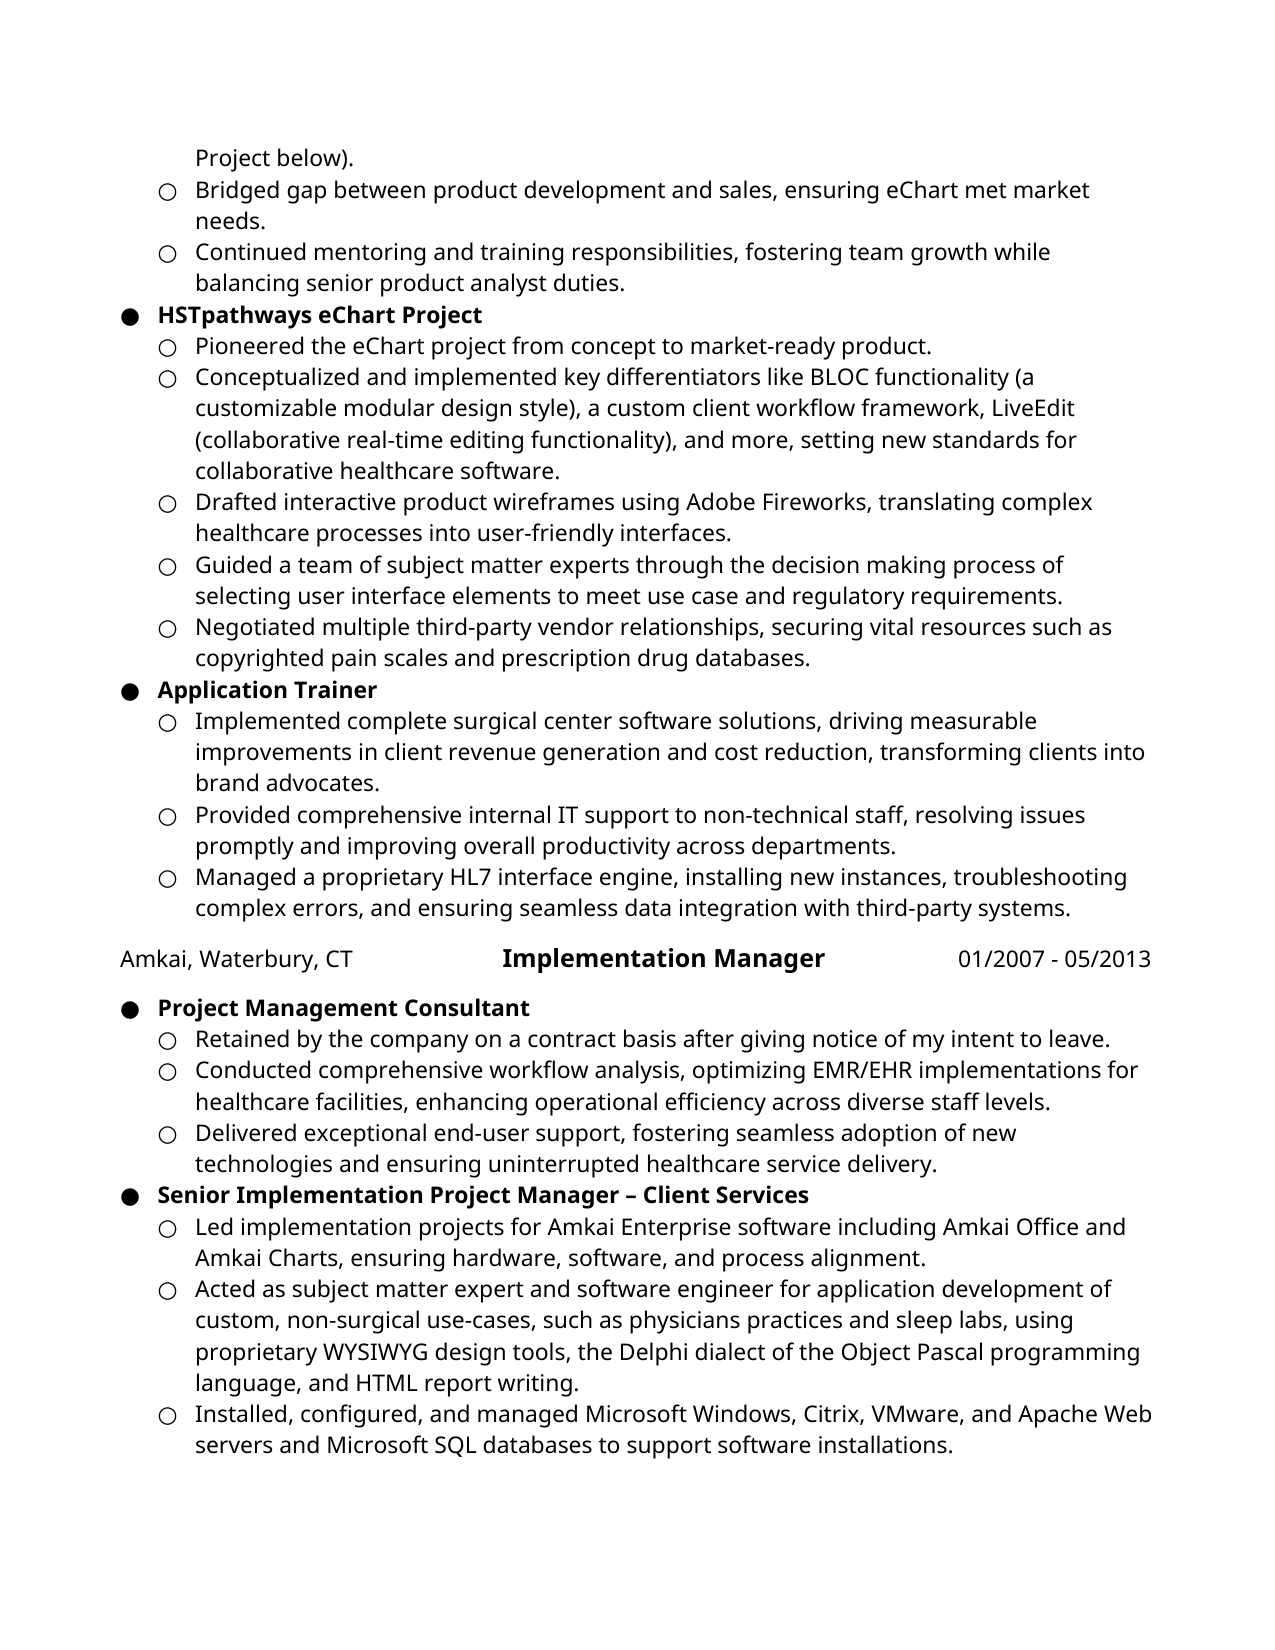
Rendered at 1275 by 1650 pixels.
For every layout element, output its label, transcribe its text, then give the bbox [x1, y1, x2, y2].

list Continued mentoring and training responsibilities, fostering team growth while balancing senior product analyst duties. [157, 236, 1155, 299]
list Provided comprehensive internal IT support to non-technical staff, resolving issues promptly and improving overall productivity across departments. [157, 799, 1155, 861]
list Senior Implementation Project Manager – Client Services [120, 1179, 1155, 1211]
list Installed, configured, and managed Microsoft Windows, Citrix, VMware, and Apache Web servers and Microsoft SQL databases to support software installations. [157, 1398, 1155, 1461]
list Project below). [157, 142, 1155, 174]
list Negotiated multiple third-party vendor relationships, securing vital resources such as copyrighted pain scales and prescription drug databases. [157, 611, 1155, 674]
list Conceptualized and implemented key differentiators like BLOC functionality (a customizable modular design style), a custom client workflow framework, LiveEdit (collaborative real-time editing functionality), and more, setting new standards for collaborative healthcare software. [157, 361, 1155, 486]
list Implemented complete surgical center software solutions, driving measurable improvements in client revenue generation and cost reduction, transforming clients into brand advocates. [157, 705, 1155, 799]
list Led implementation projects for Amkai Enterprise software including Amkai Office and Amkai Charts, ensuring hardware, software, and process alignment. [157, 1211, 1155, 1273]
list Delivered exceptional end-user support, fostering seamless adoption of new technologies and ensuring uninterrupted healthcare service delivery. [157, 1117, 1155, 1179]
list Drafted interactive product wireframes using Adobe Fireworks, translating complex healthcare processes into user-friendly interfaces. [157, 486, 1155, 549]
list Managed a proprietary HL7 interface engine, installing new instances, troubleshooting complex errors, and ensuring seamless data integration with third-party systems. [157, 861, 1155, 924]
list Guided a team of subject matter experts through the decision making process of selecting user interface elements to meet use case and regulatory requirements. [157, 549, 1155, 611]
list Pioneered the eChart project from concept to market-ready product. [157, 330, 1155, 361]
list Application Trainer [120, 674, 1155, 705]
list Acted as subject matter expert and software engineer for application development of custom, non-surgical use-cases, such as physicians practices and sleep labs, using proprietary WYSIWYG design tools, the Delphi dialect of the Object Pascal programming language, and HTML report writing. [157, 1273, 1155, 1398]
list Project Management Consultant [120, 992, 1155, 1023]
list HSTpathways eChart Project [120, 299, 1155, 330]
text Amkai, Waterbury, CT Implementation Manager 01/2007 - 05/2013 [120, 941, 1155, 975]
list Retained by the company on a contract basis after giving notice of my intent to leave. [157, 1023, 1155, 1054]
list Conducted comprehensive workflow analysis, optimizing EMR/EHR implementations for healthcare facilities, enhancing operational efficiency across diverse staff levels. [157, 1054, 1155, 1117]
list Bridged gap between product development and sales, ensuring eChart met market needs. [157, 174, 1155, 236]
